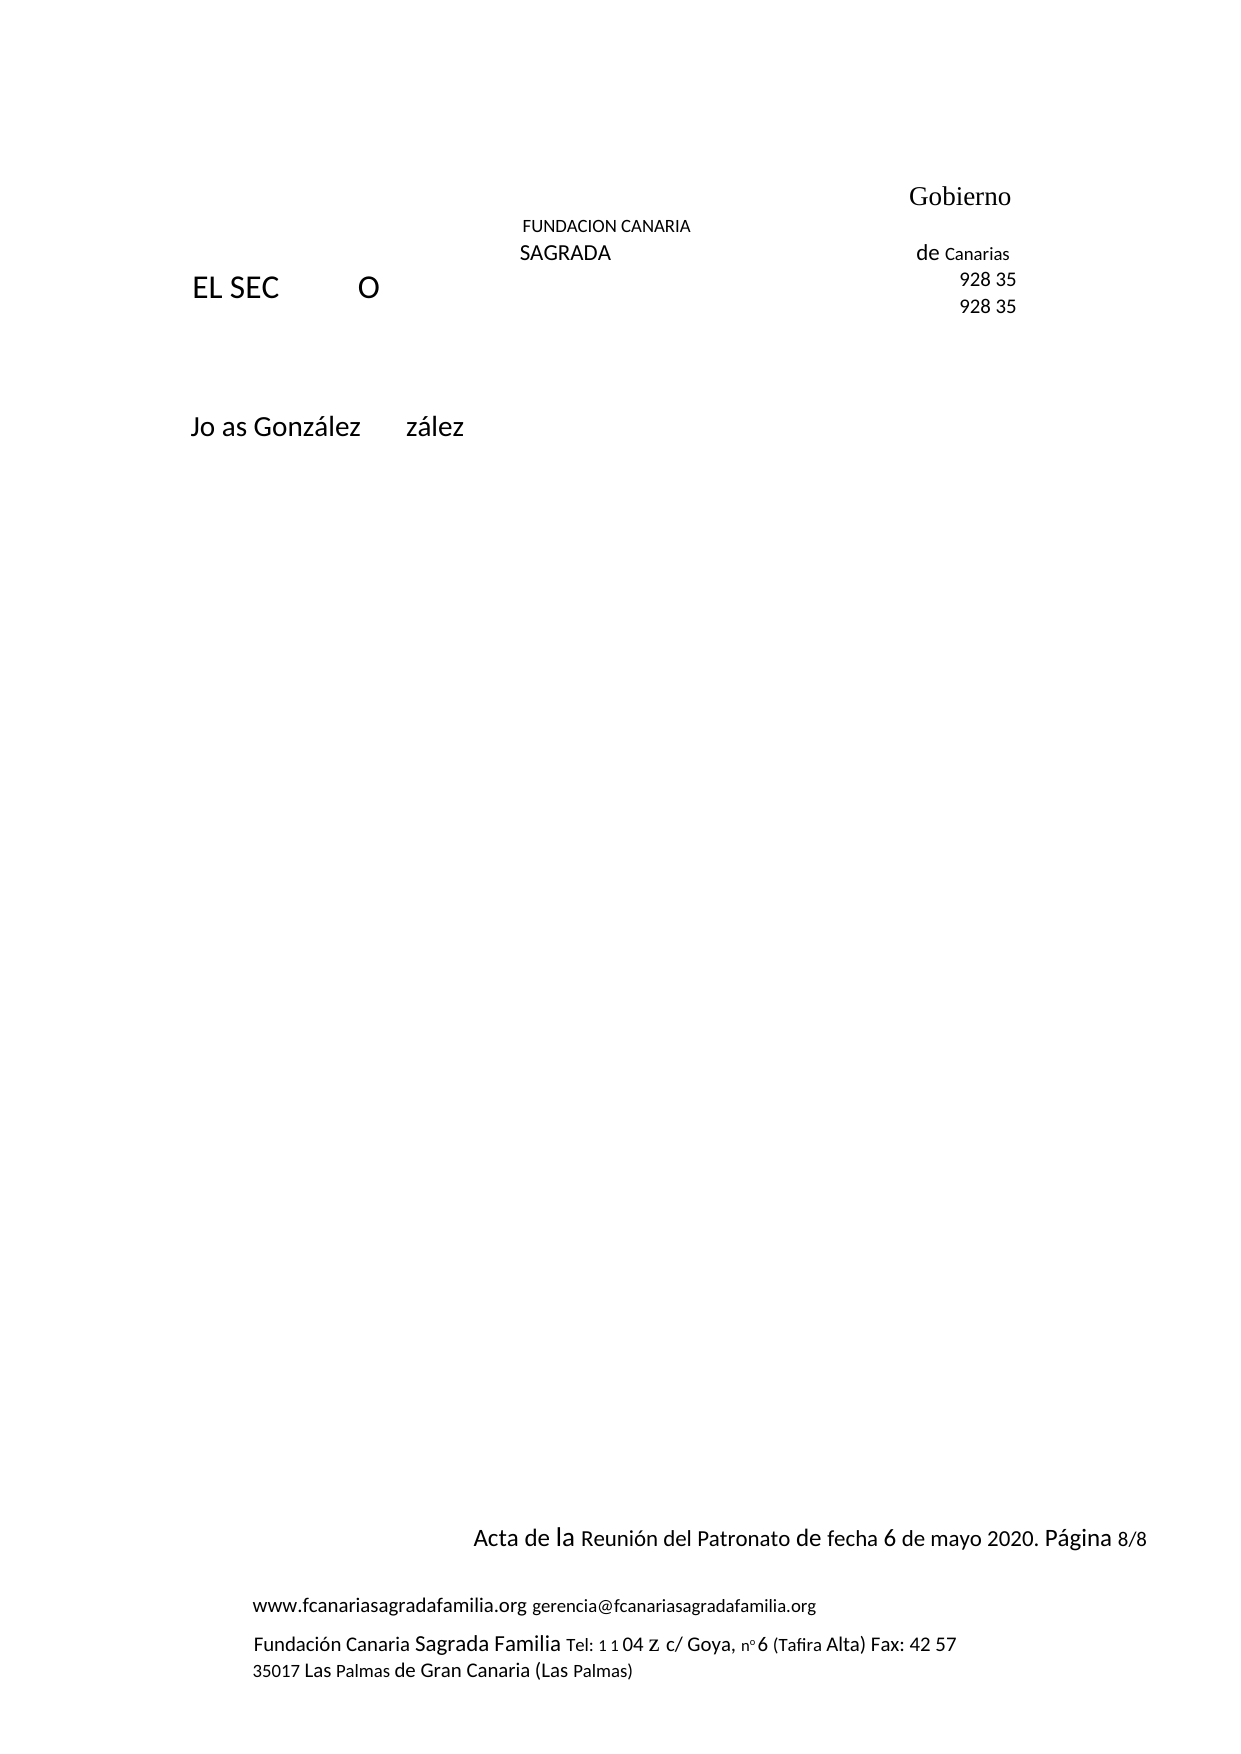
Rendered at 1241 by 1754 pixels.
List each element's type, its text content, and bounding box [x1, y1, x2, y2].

text Jo as González zález [190, 408, 468, 444]
text 928 35 [634, 266, 1020, 292]
text 928 35 [635, 294, 1021, 319]
subtitle EL SEC O [192, 266, 468, 307]
